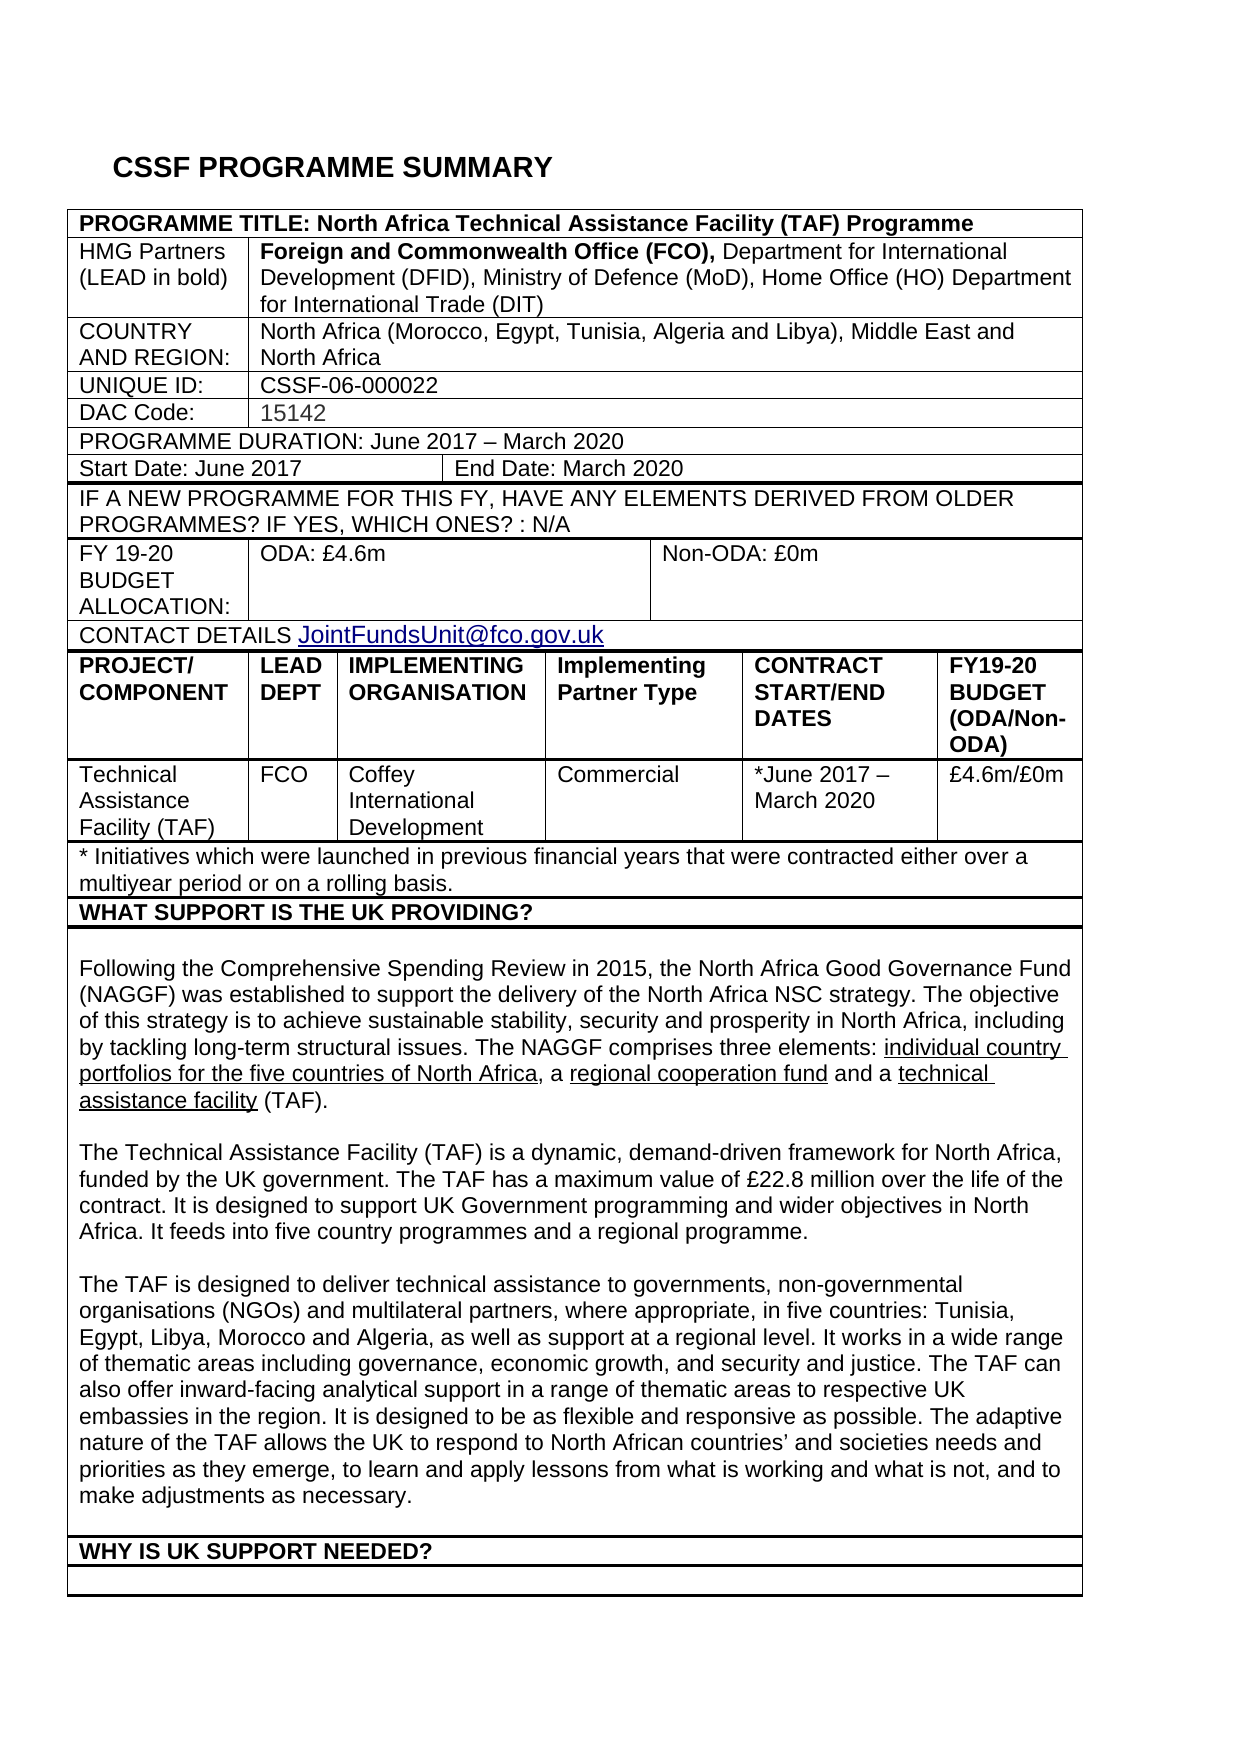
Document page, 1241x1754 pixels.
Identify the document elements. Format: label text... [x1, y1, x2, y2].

table_cell 15142 [249, 399, 1082, 427]
table_cell CONTRACT START/END DATES [743, 653, 937, 758]
table_cell Start Date: June 2017 [68, 455, 442, 481]
table_cell Foreign and Commonwealth Office (FCO), Department for International Development (DFID), Ministry of Defence (MoD), Home Office (HO) Department for International Trade (DIT) [249, 238, 1082, 317]
table_cell * Initiatives which were launched in previous financial years that were contracted either over a multiyear period or on a rolling basis. [68, 843, 1082, 896]
table_cell UNIQUE ID: [68, 372, 248, 398]
table_cell FY 19-20 BUDGET ALLOCATION: [68, 540, 248, 619]
table_cell Implementing Partner Type [546, 653, 742, 758]
table_cell WHY IS UK SUPPORT NEEDED? [68, 1538, 1082, 1564]
table_cell CSSF-06-000022 [249, 372, 1082, 398]
table_cell IF A NEW PROGRAMME FOR THIS FY, HAVE ANY ELEMENTS DERIVED FROM OLDER PROGRAMMES? IF YES, WHICH ONES? : N/A [68, 485, 1082, 537]
table_cell IMPLEMENTING ORGANISATION [338, 653, 545, 758]
table_cell Commercial [546, 761, 742, 840]
table_cell Coffey International Development [338, 761, 545, 840]
table_cell Following the Comprehensive Spending Review in 2015, the North Africa Good Governance Fund (NAGGF) was established to support the delivery of the North Africa NSC strategy. The objective of this strategy is to achieve sustainable stability, security and prosperity in North Africa, including by tackling long-term structural issues. The NAGGF comprises three elements: individual country portfolios for the five countries of North Africa, a regional cooperation fund and a technical assistance facility (TAF). The Technical Assistance Facility (TAF) is a dynamic, demand-driven framework for North Africa, funded by the UK government. The TAF has a maximum value of £22.8 million over the life of the contract. It is designed to support UK Government programming and wider objectives in North Africa. It feeds into five country programmes and a regional programme. The TAF is designed to deliver technical assistance to governments, non-governmental organisations (NGOs) and multilateral partners, where appropriate, in five countries: Tunisia, Egypt, Libya, Morocco and Algeria, as well as support at a regional level. It works in a wide range of thematic areas including governance, economic growth, and security and justice. The TAF can also offer inward-facing analytical support in a range of thematic areas to respective UK embassies in the region. It is designed to be as flexible and responsive as possible. The adaptive nature of the TAF allows the UK to respond to North African countries’ and societies needs and priorities as they emerge, to learn and apply lessons from what is working and what is not, and to make adjustments as necessary. [68, 929, 1082, 1534]
table_cell Non-ODA: £0m [651, 540, 1082, 619]
table_cell £4.6m/£0m [938, 761, 1082, 840]
table_header PROGRAMME TITLE: North Africa Technical Assistance Facility (TAF) Programme [68, 210, 1082, 237]
table_cell [68, 1567, 1082, 1593]
table_cell WHAT SUPPORT IS THE UK PROVIDING? [68, 899, 1082, 925]
table_cell End Date: March 2020 [443, 455, 1082, 481]
table_cell North Africa (Morocco, Egypt, Tunisia, Algeria and Libya), Middle East and North Africa [249, 318, 1082, 371]
table_cell FY19-20 BUDGET (ODA/Non-ODA) [938, 653, 1082, 758]
table_cell COUNTRY AND REGION: [68, 318, 248, 371]
table_cell ODA: £4.6m [249, 540, 650, 619]
table_cell DAC Code: [68, 399, 248, 427]
table_cell CONTACT DETAILS JointFundsUnit@fco.gov.uk [68, 621, 1082, 649]
table_cell *June 2017 – March 2020 [743, 761, 937, 840]
table_cell HMG Partners (LEAD in bold) [68, 238, 248, 317]
table_cell LEAD DEPT [249, 653, 337, 758]
table_cell Technical Assistance Facility (TAF) [68, 761, 248, 840]
table_cell PROJECT/ COMPONENT [68, 653, 248, 758]
text CSSF PROGRAMME SUMMARY [112, 150, 1128, 183]
table_cell FCO [249, 761, 337, 840]
table_cell PROGRAMME DURATION: June 2017 – March 2020 [68, 428, 1082, 454]
